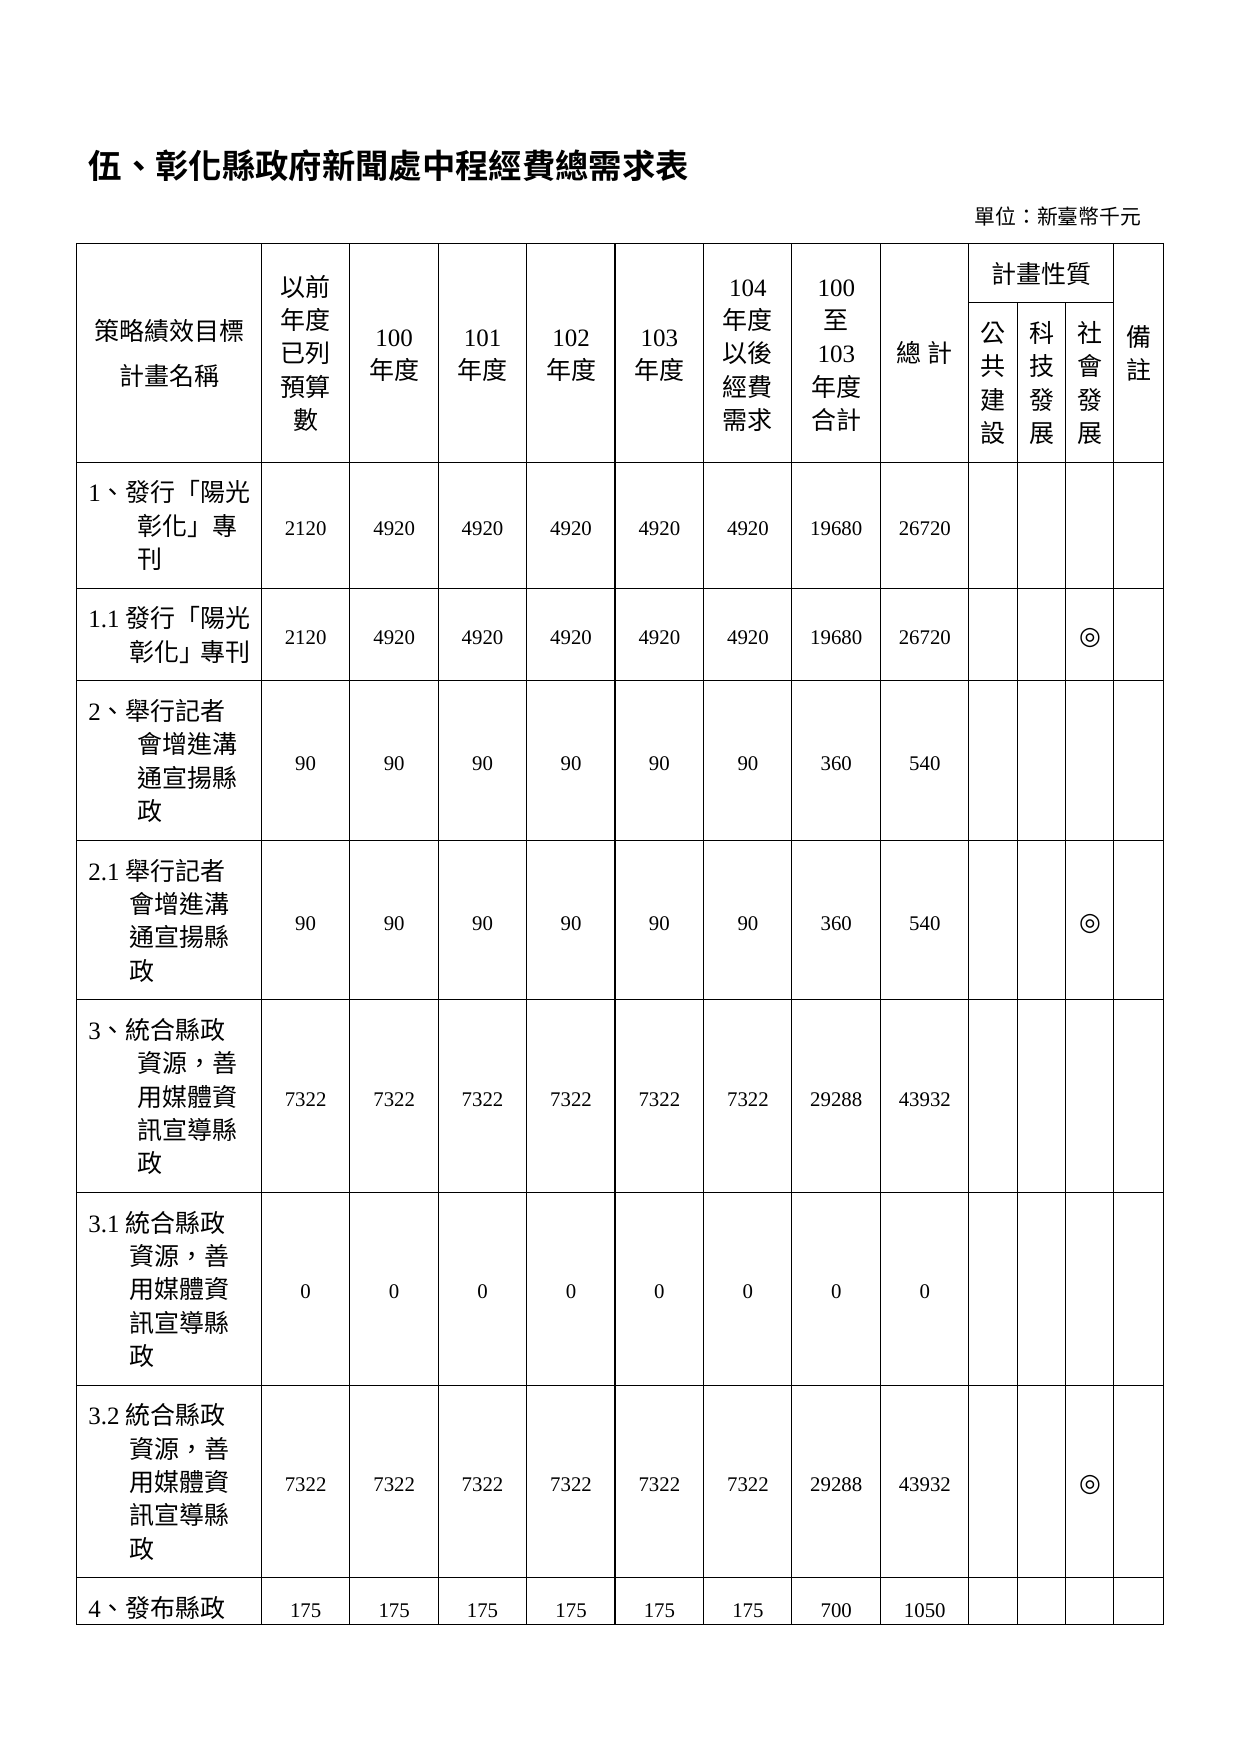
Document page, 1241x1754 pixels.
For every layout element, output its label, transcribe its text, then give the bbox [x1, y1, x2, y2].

table_cell 7322 [616, 1000, 703, 1192]
table_header 以前年度已列預算數 [262, 244, 349, 462]
table_cell 7322 [704, 1000, 791, 1192]
table_cell 7322 [616, 1386, 703, 1577]
table_cell 4920 [616, 589, 703, 680]
table_cell [1114, 463, 1163, 588]
table_cell 7322 [350, 1386, 438, 1577]
table_cell [969, 589, 1017, 680]
table_cell 4920 [704, 589, 791, 680]
table_cell [1114, 1578, 1163, 1624]
text 伍、彰化縣政府新聞處中程經費總需求表 [88, 139, 1152, 188]
table_cell 26720 [881, 589, 968, 680]
table_cell 700 [792, 1578, 880, 1624]
table_cell 7322 [439, 1000, 526, 1192]
table_cell 43932 [881, 1000, 968, 1192]
table_cell [1018, 1386, 1065, 1577]
text 單位：新臺幣千元 [974, 200, 1152, 230]
table_cell 360 [792, 841, 880, 999]
table_cell [1018, 463, 1065, 588]
table_header 100年度 [350, 244, 438, 462]
table_cell 0 [527, 1193, 614, 1384]
table_cell 540 [881, 681, 968, 840]
table_cell 2120 [262, 589, 349, 680]
table_cell 3.2 統合縣政資源，善用媒體資訊宣導縣政 [77, 1386, 261, 1577]
table_cell [1114, 589, 1163, 680]
table_cell 7322 [439, 1386, 526, 1577]
table_cell [1114, 1000, 1163, 1192]
table_cell [1066, 1578, 1113, 1624]
table_cell [1018, 589, 1065, 680]
table_cell 19680 [792, 589, 880, 680]
table_cell 4920 [616, 463, 703, 588]
table_cell [969, 1000, 1017, 1192]
table_cell 90 [616, 681, 703, 840]
table_cell [1114, 841, 1163, 999]
table_cell 7322 [704, 1386, 791, 1577]
table_cell 1050 [881, 1578, 968, 1624]
table_cell 90 [439, 841, 526, 999]
table_cell [969, 841, 1017, 999]
table_cell 90 [616, 841, 703, 999]
table_cell 90 [262, 841, 349, 999]
table_cell 43932 [881, 1386, 968, 1577]
table_cell 3.1 統合縣政資源，善用媒體資訊宣導縣政 [77, 1193, 261, 1384]
table_cell [1018, 1193, 1065, 1384]
table_cell ◎ [1066, 841, 1113, 999]
table_cell [1018, 1578, 1065, 1624]
table_cell [1018, 1000, 1065, 1192]
table_cell [1066, 681, 1113, 840]
table_cell 19680 [792, 463, 880, 588]
table_cell 社會發展 [1066, 303, 1113, 462]
table_cell 0 [792, 1193, 880, 1384]
table_cell 4920 [704, 463, 791, 588]
table_cell [1018, 681, 1065, 840]
table_cell 2.1 舉行記者會增進溝通宣揚縣政 [77, 841, 261, 999]
table_cell 發布縣政新聞，加強政令宣導 [77, 1578, 261, 1624]
table_cell 360 [792, 681, 880, 840]
table_cell 7322 [350, 1000, 438, 1192]
table_cell 0 [881, 1193, 968, 1384]
table_cell [1114, 681, 1163, 840]
table_cell 0 [616, 1193, 703, 1384]
table_cell 1.1 發行「陽光彰化」專刊 [77, 589, 261, 680]
table_header 104年度以後經費需求 [704, 244, 791, 462]
table_header 102年度 [527, 244, 614, 462]
table_cell 4920 [527, 589, 614, 680]
table_cell 7322 [262, 1386, 349, 1577]
table_cell [969, 1578, 1017, 1624]
table_cell [1066, 1193, 1113, 1384]
table_cell 175 [527, 1578, 614, 1624]
table_cell 公共建設 [969, 303, 1017, 462]
table_cell 90 [704, 681, 791, 840]
table_cell [1066, 1000, 1113, 1192]
table_cell [969, 1386, 1017, 1577]
table_cell ◎ [1066, 589, 1113, 680]
table_cell 科技發展 [1018, 303, 1065, 462]
table_cell 7322 [527, 1386, 614, 1577]
table_cell 舉行記者會增進溝通宣揚縣政 [77, 681, 261, 840]
table_header 101年度 [439, 244, 526, 462]
table_header 策略績效目標 計畫名稱 [77, 244, 261, 462]
table_header 總 計 [881, 244, 968, 462]
table_cell 0 [350, 1193, 438, 1384]
table_cell 4920 [439, 589, 526, 680]
table_cell 0 [704, 1193, 791, 1384]
table_cell 4920 [350, 589, 438, 680]
table_header 103年度 [616, 244, 703, 462]
table_header 計畫性質 [969, 244, 1113, 302]
table_cell 0 [262, 1193, 349, 1384]
table_cell 26720 [881, 463, 968, 588]
table_cell ◎ [1066, 1386, 1113, 1577]
table_cell 29288 [792, 1386, 880, 1577]
table_cell 發行「陽光彰化」專刊 [77, 463, 261, 588]
table_header 100至103年度合計 [792, 244, 880, 462]
table_cell 2120 [262, 463, 349, 588]
table_cell 90 [350, 681, 438, 840]
table_cell [1018, 841, 1065, 999]
table_cell 90 [439, 681, 526, 840]
table_header 備註 [1114, 244, 1163, 462]
table_cell 90 [704, 841, 791, 999]
table_cell 4920 [527, 463, 614, 588]
table_cell 90 [527, 841, 614, 999]
table_cell [969, 463, 1017, 588]
table_cell [1066, 463, 1113, 588]
table_cell 90 [527, 681, 614, 840]
table_cell 90 [262, 681, 349, 840]
table_cell 0 [439, 1193, 526, 1384]
table_cell 統合縣政資源，善用媒體資訊宣導縣政 [77, 1000, 261, 1192]
table_cell 175 [262, 1578, 349, 1624]
table_cell 29288 [792, 1000, 880, 1192]
table_cell 175 [616, 1578, 703, 1624]
table_cell 4920 [350, 463, 438, 588]
table_cell 175 [439, 1578, 526, 1624]
table_cell 175 [350, 1578, 438, 1624]
table_cell 90 [350, 841, 438, 999]
table_cell [969, 1193, 1017, 1384]
table_cell 7322 [527, 1000, 614, 1192]
table_cell [1114, 1193, 1163, 1384]
table_cell 7322 [262, 1000, 349, 1192]
table_cell 540 [881, 841, 968, 999]
table_cell [1114, 1386, 1163, 1577]
table_cell [969, 681, 1017, 840]
table_cell 4920 [439, 463, 526, 588]
table_cell 175 [704, 1578, 791, 1624]
